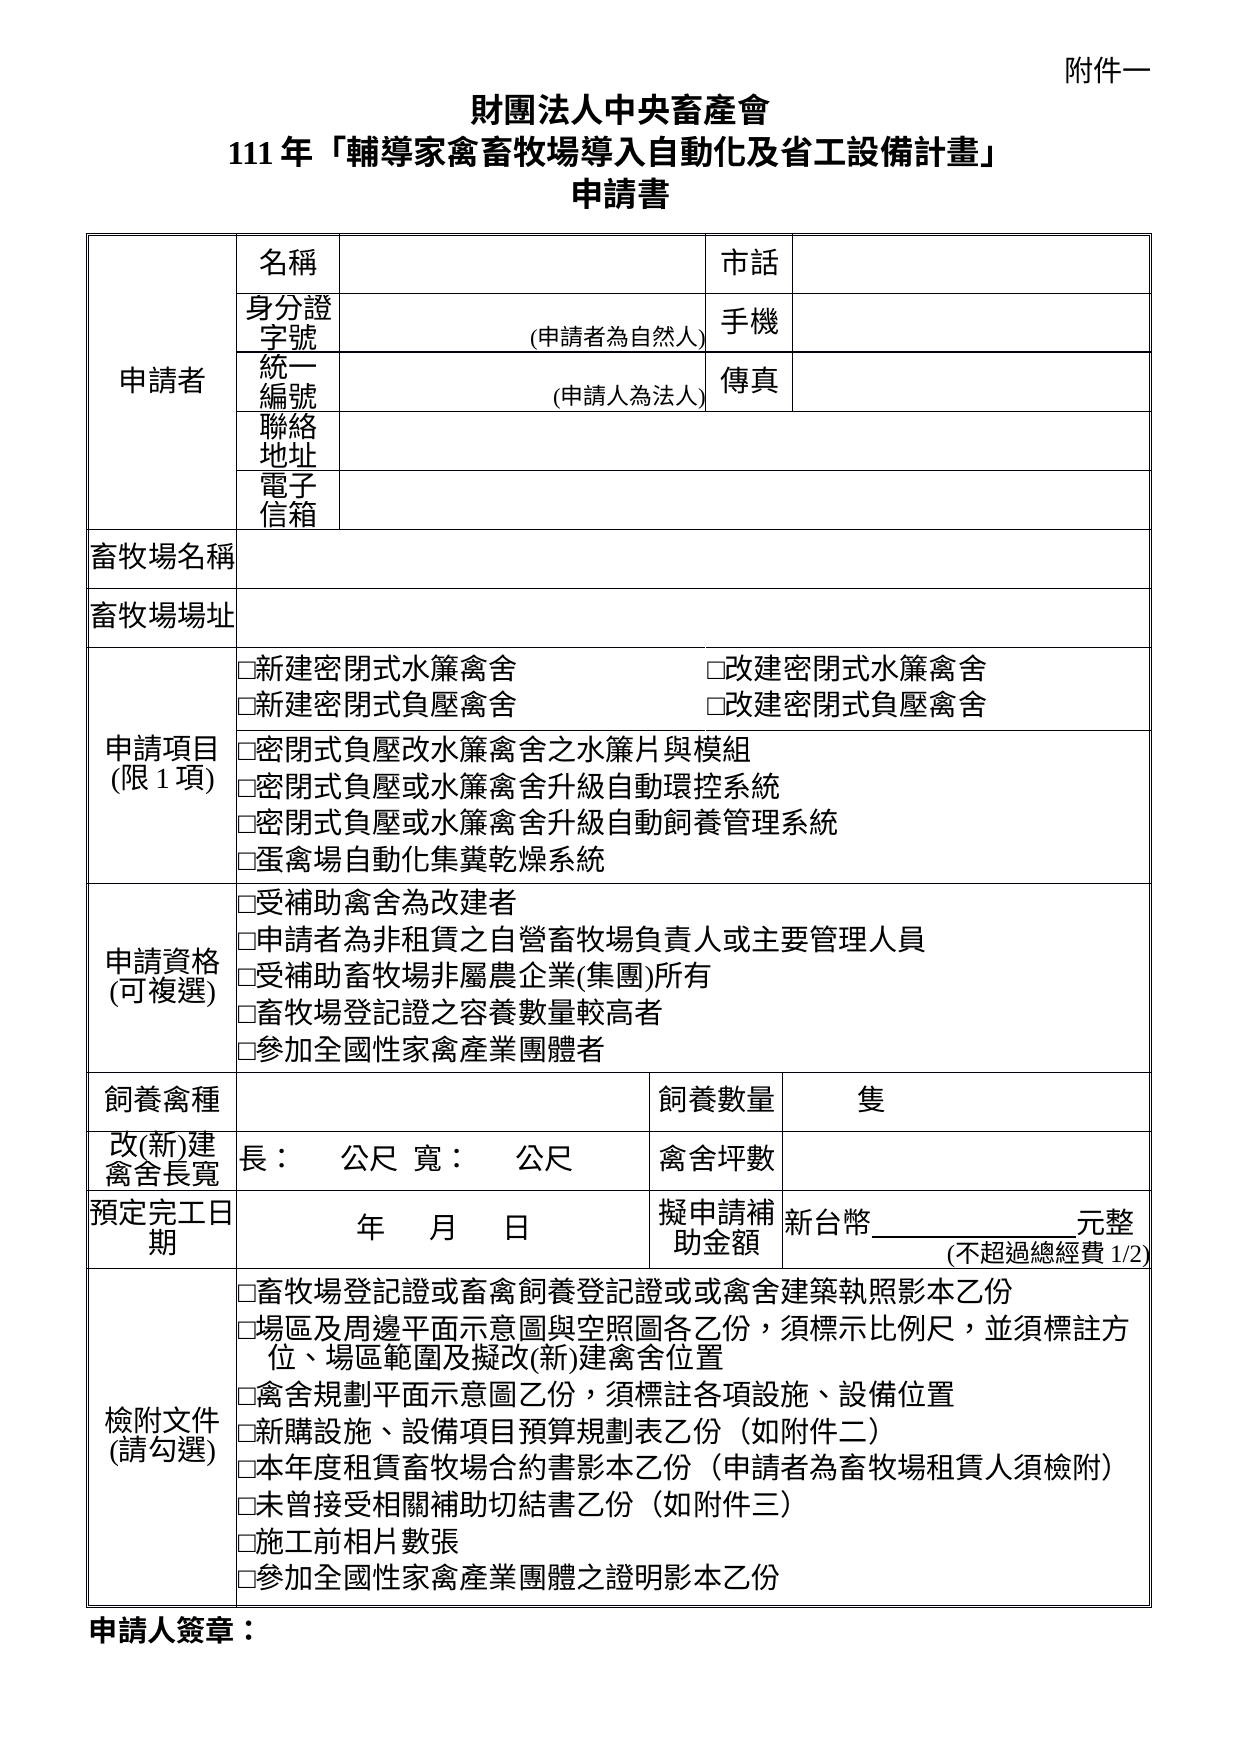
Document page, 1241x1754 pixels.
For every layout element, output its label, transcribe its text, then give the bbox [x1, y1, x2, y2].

table_cell 畜牧場場址 [89, 589, 236, 647]
table_cell [237, 1073, 649, 1131]
table_cell 申請項目 (限1項) [89, 648, 236, 883]
table_cell 統一 編號 [237, 353, 339, 411]
table_cell 聯絡 地址 [237, 412, 339, 469]
table_cell □新建密閉式水簾禽舍 □新建密閉式負壓禽舍 [237, 648, 705, 729]
table_cell 飼養禽種 [89, 1073, 236, 1131]
table_cell 新台幣 元整 (不超過總經費1/2) [783, 1191, 1149, 1268]
table_cell 改(新)建 禽舍長寬 [89, 1132, 236, 1190]
table_cell 申請資格 (可複選) [89, 884, 236, 1072]
table_cell 禽舍坪數 [650, 1132, 782, 1190]
table_cell 擬申請補助金額 [650, 1191, 782, 1268]
table_header 市話 [706, 236, 792, 292]
table_cell [793, 353, 1149, 411]
table_cell 身分證字號 [237, 294, 339, 351]
table_cell 手機 [706, 294, 792, 351]
table_cell 傳真 [706, 353, 792, 411]
table_cell [340, 412, 1149, 469]
table_cell 電子 信箱 [237, 471, 339, 529]
table_cell 畜牧場名稱 [89, 530, 236, 588]
table_cell □改建密閉式水簾禽舍 □改建密閉式負壓禽舍 [706, 648, 1149, 729]
table_cell 預定完工日期 [89, 1191, 236, 1268]
text 財團法人中央畜產會 [89, 89, 1152, 131]
text 申請人簽章： [89, 1608, 902, 1650]
table_cell 隻 [783, 1073, 1149, 1131]
text 111年「輔導家禽畜牧場導入自動化及省工設備計畫」 [89, 131, 1152, 173]
table_header [793, 236, 1149, 292]
table_cell 飼養數量 [650, 1073, 782, 1131]
table_cell [237, 589, 1149, 647]
text 申請書 [89, 173, 1152, 214]
table_cell [793, 294, 1149, 351]
table_cell [340, 471, 1149, 529]
table_cell (申請人為法人) [340, 353, 705, 411]
table_cell 年 月 日 [237, 1191, 649, 1268]
table_cell (申請者為自然人) [340, 294, 705, 351]
table_cell [783, 1132, 1149, 1190]
table_header 申請者 [89, 236, 236, 529]
table_cell 檢附文件 (請勾選) [89, 1269, 236, 1605]
table_cell 長： 公尺 寬： 公尺 [237, 1132, 649, 1190]
table_cell □密閉式負壓改水簾禽舍之水簾片與模組 □密閉式負壓或水簾禽舍升級自動環控系統 □密閉式負壓或水簾禽舍升級自動飼養管理系統 □蛋禽場自動化集糞乾燥系統 [237, 731, 1149, 883]
table_cell □畜牧場登記證或畜禽飼養登記證或或禽舍建築執照影本乙份 □場區及周邊平面示意圖與空照圖各乙份，須標示比例尺，並須標註方位、場區範圍及擬改(新)建禽舍位置 □禽舍規劃平面示意圖乙份，須標註各項設施、設備位置 □新購設施、設備項目預算規劃表乙份（如附件二） □本年度租賃畜牧場合約書影本乙份（申請者為畜牧場租賃人須檢附） □未曾接受相關補助切結書乙份（如附件三） □施工前相片數張 □參加全國性家禽產業團體之證明影本乙份 [237, 1269, 1149, 1605]
table_cell [237, 530, 1149, 588]
table_header [340, 236, 705, 292]
table_cell □受補助禽舍為改建者 □申請者為非租賃之自營畜牧場負責人或主要管理人員 □受補助畜牧場非屬農企業(集團)所有 □畜牧場登記證之容養數量較高者 □參加全國性家禽產業團體者 [237, 884, 1149, 1072]
table_header 名稱 [237, 236, 339, 292]
